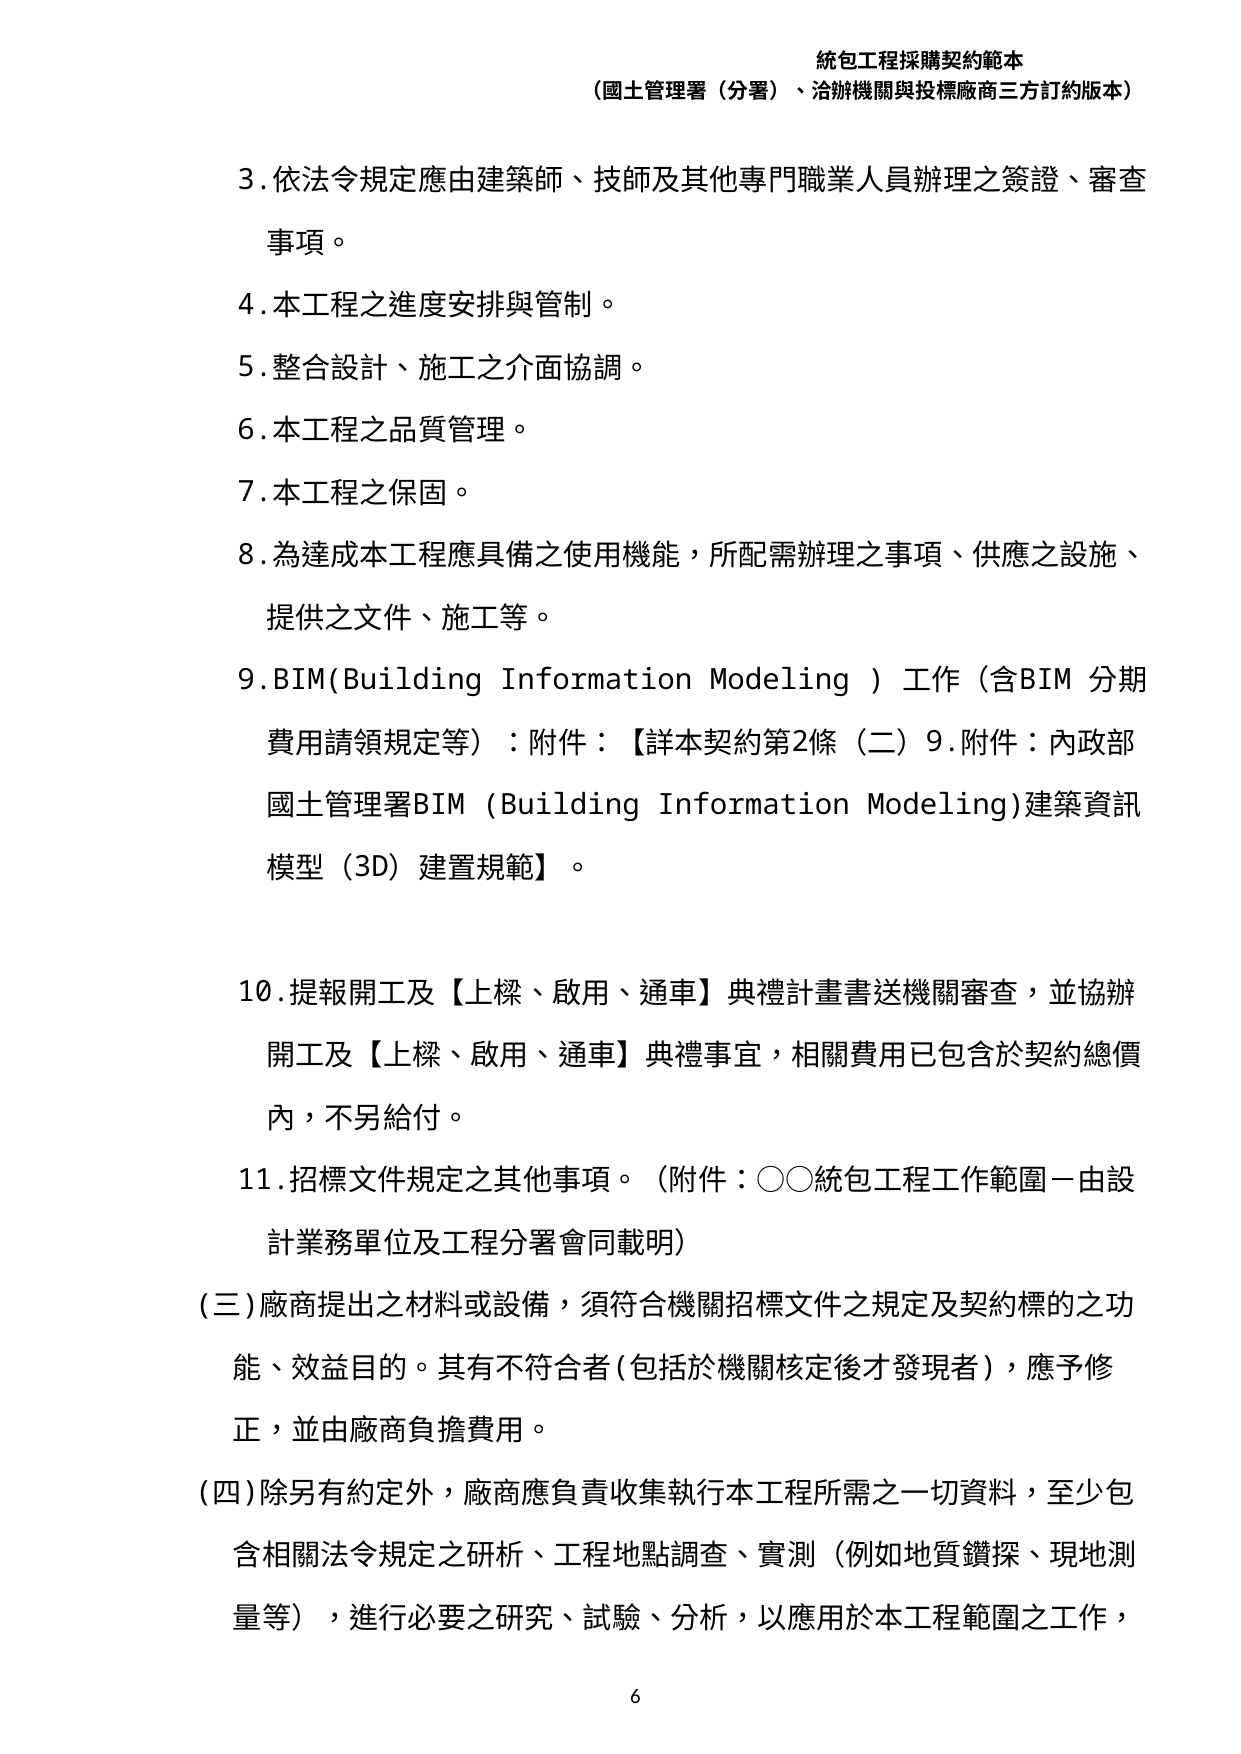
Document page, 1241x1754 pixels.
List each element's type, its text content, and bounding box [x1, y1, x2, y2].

table_cell 3.依法令規定應由建築師、技師及其他專門職業人員辦理之簽證、審查事項。 [239, 136, 1166, 261]
table_cell (四)除另有約定外，廠商應負責收集執行本工程所需之一切資料，至少包含相關法令規定之研析、工程地點調查、實測（例如地質鑽探、現地測量等），進行必要之研究、試驗、分析，以應用於本工程範圍之工作， [196, 1449, 1166, 1636]
table_cell [196, 449, 239, 511]
table_cell [196, 386, 239, 449]
table_cell [154, 511, 196, 636]
table_cell [154, 449, 196, 511]
table_cell [154, 261, 196, 324]
table_cell 7.本工程之保固。 [239, 449, 1166, 511]
table_cell 5.整合設計、施工之介面協調。 [239, 324, 1166, 386]
table_cell (三)廠商提出之材料或設備，須符合機關招標文件之規定及契約標的之功能、效益目的。其有不符合者(包括於機關核定後才發現者)，應予修正，並由廠商負擔費用。 [196, 1261, 1166, 1449]
table_cell [196, 949, 239, 1136]
table_cell [154, 1261, 196, 1449]
table_cell [154, 949, 196, 1136]
table_cell 9.BIM(Building Information Modeling ) 工作（含BIM 分期費用請領規定等）：附件：【詳本契約第2條（二）9.附件：內政部國土管理署BIM (Building Information Modeling)建築資訊模型（3D）建置規範】。 [239, 636, 1166, 949]
table_cell 11.招標文件規定之其他事項。（附件：○○統包工程工作範圍－由設計業務單位及工程分署會同載明） [239, 1136, 1166, 1261]
table_cell [196, 261, 239, 324]
table_cell 4.本工程之進度安排與管制。 [239, 261, 1166, 324]
table_cell [154, 1136, 196, 1261]
table_cell [154, 1449, 196, 1636]
table_cell [196, 324, 239, 386]
table_cell [154, 386, 196, 449]
table_cell 8.為達成本工程應具備之使用機能，所配需辦理之事項、供應之設施、提供之文件、施工等。 [239, 511, 1166, 636]
table_cell 6.本工程之品質管理。 [239, 386, 1166, 449]
table_cell 10.提報開工及【上樑、啟用、通車】典禮計畫書送機關審查，並協辦開工及【上樑、啟用、通車】典禮事宜，相關費用已包含於契約總價內，不另給付。 [239, 949, 1166, 1136]
table_cell [154, 324, 196, 386]
table_cell [154, 636, 196, 949]
table_cell [196, 511, 239, 636]
table_cell [196, 1136, 239, 1261]
table_cell [196, 636, 239, 949]
table_cell [196, 136, 239, 261]
table_cell [154, 136, 196, 261]
